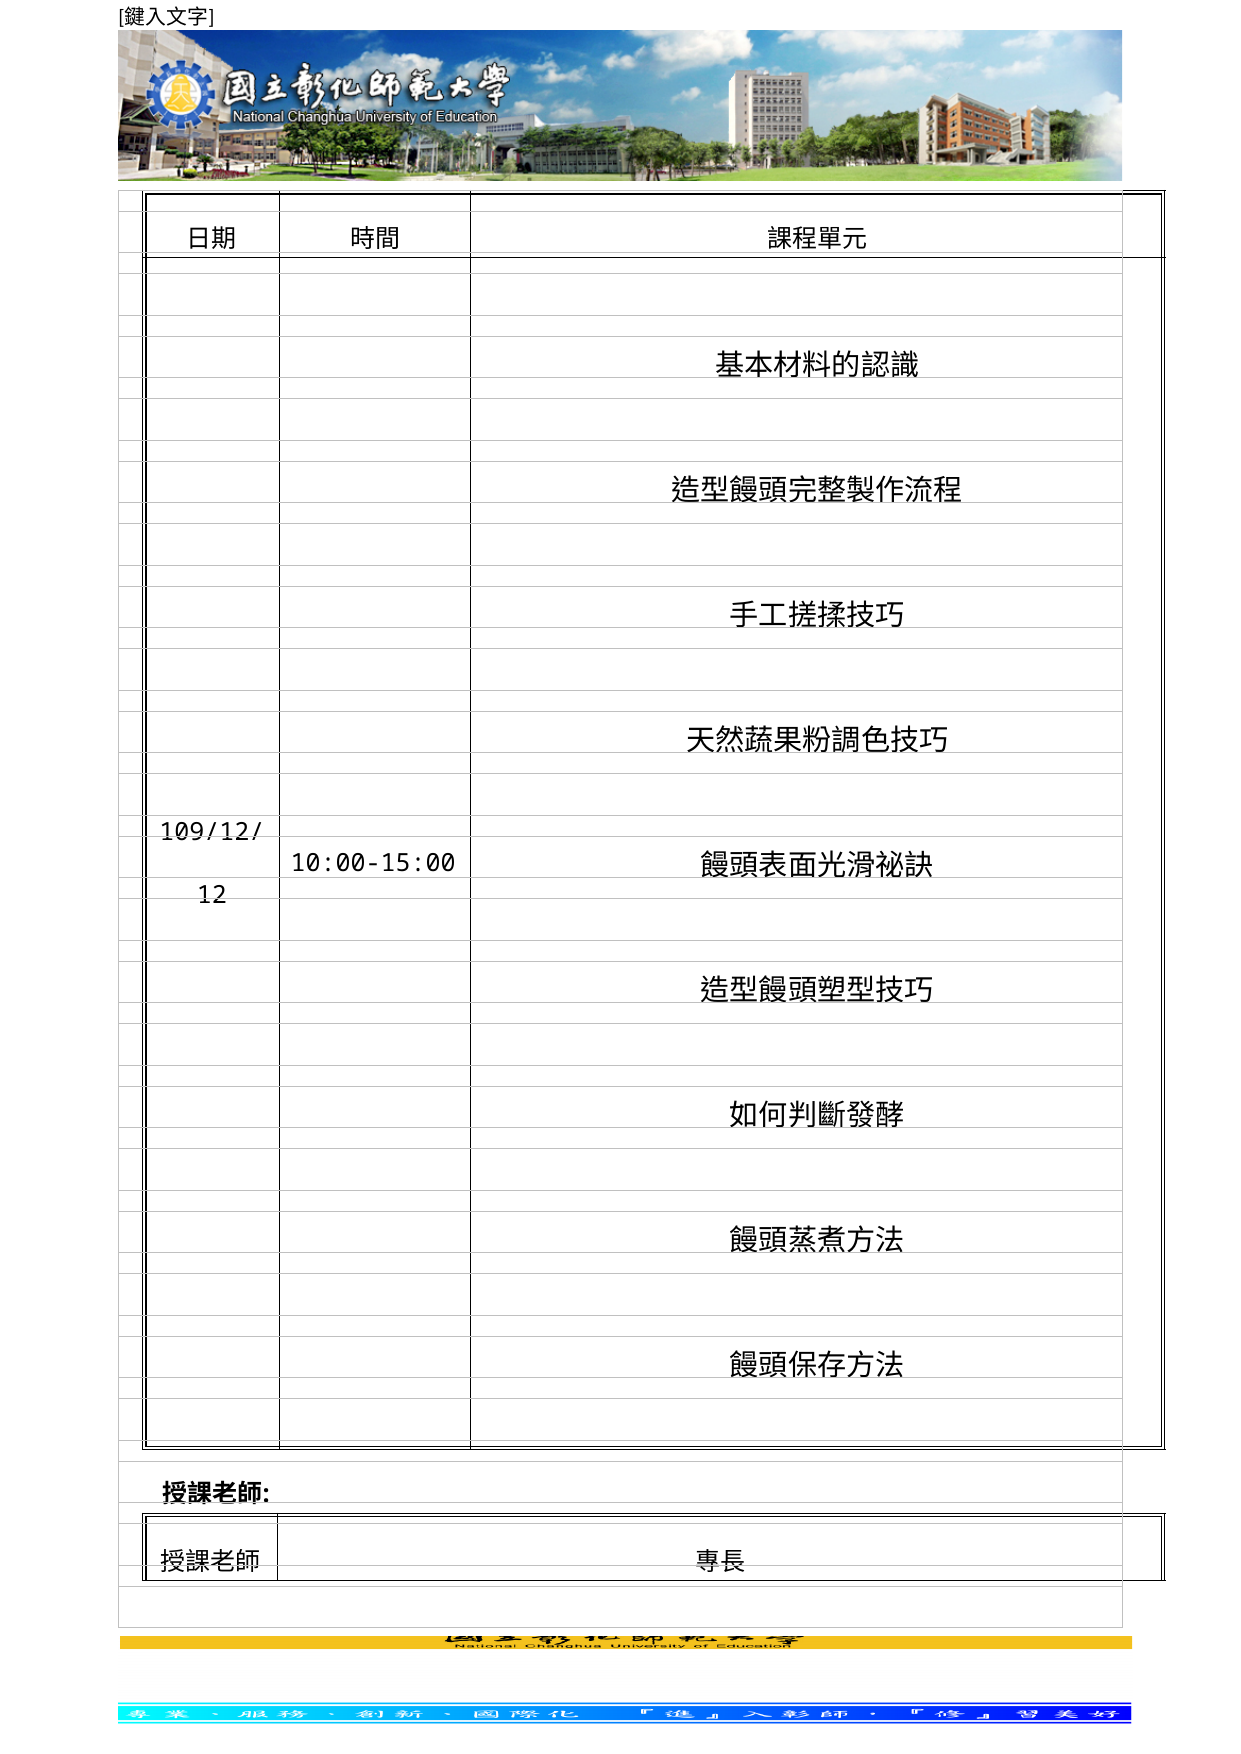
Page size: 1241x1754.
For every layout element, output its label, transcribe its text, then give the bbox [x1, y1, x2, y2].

table_cell [471, 753, 1122, 773]
table_cell [280, 1003, 470, 1023]
table_cell 饅頭蒸煮方法 [471, 1212, 1122, 1252]
table_cell [1123, 258, 1161, 1446]
table_cell [280, 691, 470, 711]
table_cell 109/12/12 [147, 1316, 279, 1336]
table_cell [280, 1024, 470, 1065]
table_cell [280, 1399, 470, 1440]
table_cell 109/12/12 [147, 1441, 279, 1446]
text 授課老師: [162, 1450, 1122, 1461]
table_cell [280, 962, 470, 1002]
table_cell [280, 878, 470, 898]
table_cell [280, 753, 470, 773]
text 授課老師: [162, 1503, 1122, 1513]
table_header [147, 253, 279, 257]
table_cell 109/12/12 [147, 1003, 279, 1023]
table_cell 基本材料的認識 [471, 337, 1122, 377]
table_cell 10:00-15:00 [280, 837, 470, 877]
table_cell 109/12/12 [147, 524, 279, 565]
table_cell 饅頭保存方法 [471, 1337, 1122, 1377]
table_cell [471, 878, 1122, 898]
table_cell 109/12/12 [147, 399, 279, 440]
table_cell [280, 274, 470, 315]
table_cell 109/12/12 [147, 1191, 279, 1211]
table_cell [280, 399, 470, 440]
table_cell 手工搓揉技巧 [471, 587, 1122, 627]
picture [118, 1636, 1133, 1729]
table_cell [471, 378, 1122, 398]
table_cell [280, 566, 470, 586]
table_cell 109/12/12 [147, 566, 279, 586]
text 授課老師: [162, 1462, 1122, 1502]
table_cell 饅頭表面光滑祕訣 [471, 837, 1122, 877]
table_cell 造型饅頭完整製作流程 [471, 462, 1122, 502]
table_cell [280, 1441, 470, 1446]
table_cell [280, 1212, 470, 1252]
table_cell 109/12/12 [147, 462, 279, 502]
table_cell [280, 941, 470, 961]
table_cell [471, 1316, 1122, 1336]
table_cell [471, 899, 1122, 940]
table_cell 109/12/12 [147, 378, 279, 398]
table_cell 109/12/12 [147, 1378, 279, 1398]
table_header 專長 [278, 1566, 1122, 1580]
table_cell 109/12/12 [147, 962, 279, 1002]
table_cell [471, 1441, 1122, 1446]
table_cell 109/12/12 [147, 837, 279, 877]
table_header [280, 195, 470, 211]
table_cell 109/12/12 [147, 1399, 279, 1440]
table_cell [471, 1191, 1122, 1211]
table_cell [471, 1378, 1122, 1398]
table_header [471, 253, 1122, 257]
table_cell 109/12/12 [147, 274, 279, 315]
table_cell [471, 503, 1122, 523]
table_cell 109/12/12 [147, 1253, 279, 1273]
table_cell [280, 1253, 470, 1273]
table_cell [280, 1316, 470, 1336]
table_cell [471, 774, 1122, 815]
table_cell 如何判斷發酵 [471, 1087, 1122, 1127]
table_cell [471, 941, 1122, 961]
table_cell [471, 628, 1122, 648]
table_cell [280, 462, 470, 502]
table_cell [471, 649, 1122, 690]
table_cell 109/12/12 [147, 628, 279, 648]
table_cell [471, 816, 1122, 836]
table_cell 109/12/12 [147, 774, 279, 815]
table_cell [280, 1191, 470, 1211]
table_cell [471, 524, 1122, 565]
table_cell [280, 587, 470, 627]
table_header 課程單元 [471, 212, 1122, 252]
table_header 授課老師 [147, 1524, 277, 1565]
table_cell [280, 816, 470, 836]
table_cell [471, 1066, 1122, 1086]
table_header 專長 [278, 1524, 1122, 1565]
table_cell 109/12/12 [147, 1087, 279, 1127]
table_header [471, 195, 1122, 211]
table_cell [471, 441, 1122, 461]
table_cell 109/12/12 [147, 587, 279, 627]
table_cell 109/12/12 [147, 1066, 279, 1086]
table_header [147, 195, 279, 211]
table_cell [280, 316, 470, 336]
table_cell [471, 1024, 1122, 1065]
table_cell [471, 691, 1122, 711]
table_cell 109/12/12 [147, 1149, 279, 1190]
table_cell [471, 258, 1122, 273]
table_cell [280, 258, 470, 273]
table_header 授課老師 [147, 1517, 277, 1523]
table_cell 109/12/12 [147, 753, 279, 773]
table_header 專長 [1123, 1517, 1161, 1580]
table_cell [280, 1066, 470, 1086]
table_cell [280, 1087, 470, 1127]
table_cell 109/12/12 [147, 316, 279, 336]
table_cell [280, 1337, 470, 1377]
table_cell [280, 378, 470, 398]
table_cell [471, 1274, 1122, 1315]
table_cell [280, 628, 470, 648]
table_cell 109/12/12 [147, 441, 279, 461]
table_cell [471, 1399, 1122, 1440]
table_cell [280, 649, 470, 690]
table_cell 109/12/12 [147, 1337, 279, 1377]
table_header [1123, 195, 1161, 257]
table_cell 109/12/12 [147, 691, 279, 711]
table_cell 109/12/12 [147, 712, 279, 752]
table_cell 109/12/12 [147, 1212, 279, 1252]
table_cell [471, 316, 1122, 336]
table_cell 109/12/12 [147, 878, 279, 898]
table_cell [280, 712, 470, 752]
table_cell [471, 1149, 1122, 1190]
table_cell [471, 1003, 1122, 1023]
table_header 時間 [280, 212, 470, 252]
table_cell 109/12/12 [147, 503, 279, 523]
picture [118, 30, 1123, 181]
table_cell [471, 399, 1122, 440]
table_header 日期 [147, 212, 279, 252]
table_cell [471, 566, 1122, 586]
table_cell [471, 1128, 1122, 1148]
table_cell [280, 1149, 470, 1190]
table_cell [280, 441, 470, 461]
table_cell 109/12/12 [147, 258, 279, 273]
table_cell 造型饅頭塑型技巧 [471, 962, 1122, 1002]
table_cell 109/12/12 [147, 941, 279, 961]
table_cell 109/12/12 [147, 816, 279, 836]
table_header [280, 253, 470, 257]
table_cell [280, 774, 470, 815]
table_cell [471, 274, 1122, 315]
table_cell 109/12/12 [147, 1024, 279, 1065]
table_cell 109/12/12 [147, 899, 279, 940]
table_cell 109/12/12 [147, 649, 279, 690]
table_cell [280, 337, 470, 377]
table_cell 109/12/12 [147, 1274, 279, 1315]
table_header 授課老師 [147, 1566, 277, 1580]
table_cell [280, 503, 470, 523]
table_cell [471, 1253, 1122, 1273]
table_cell [280, 1128, 470, 1148]
table_cell 109/12/12 [147, 337, 279, 377]
table_cell 天然蔬果粉調色技巧 [471, 712, 1122, 752]
table_cell [280, 899, 470, 940]
table_cell [280, 1274, 470, 1315]
table_header 專長 [278, 1517, 1122, 1523]
table_cell [280, 1378, 470, 1398]
table_cell 109/12/12 [147, 1128, 279, 1148]
table_cell [280, 524, 470, 565]
